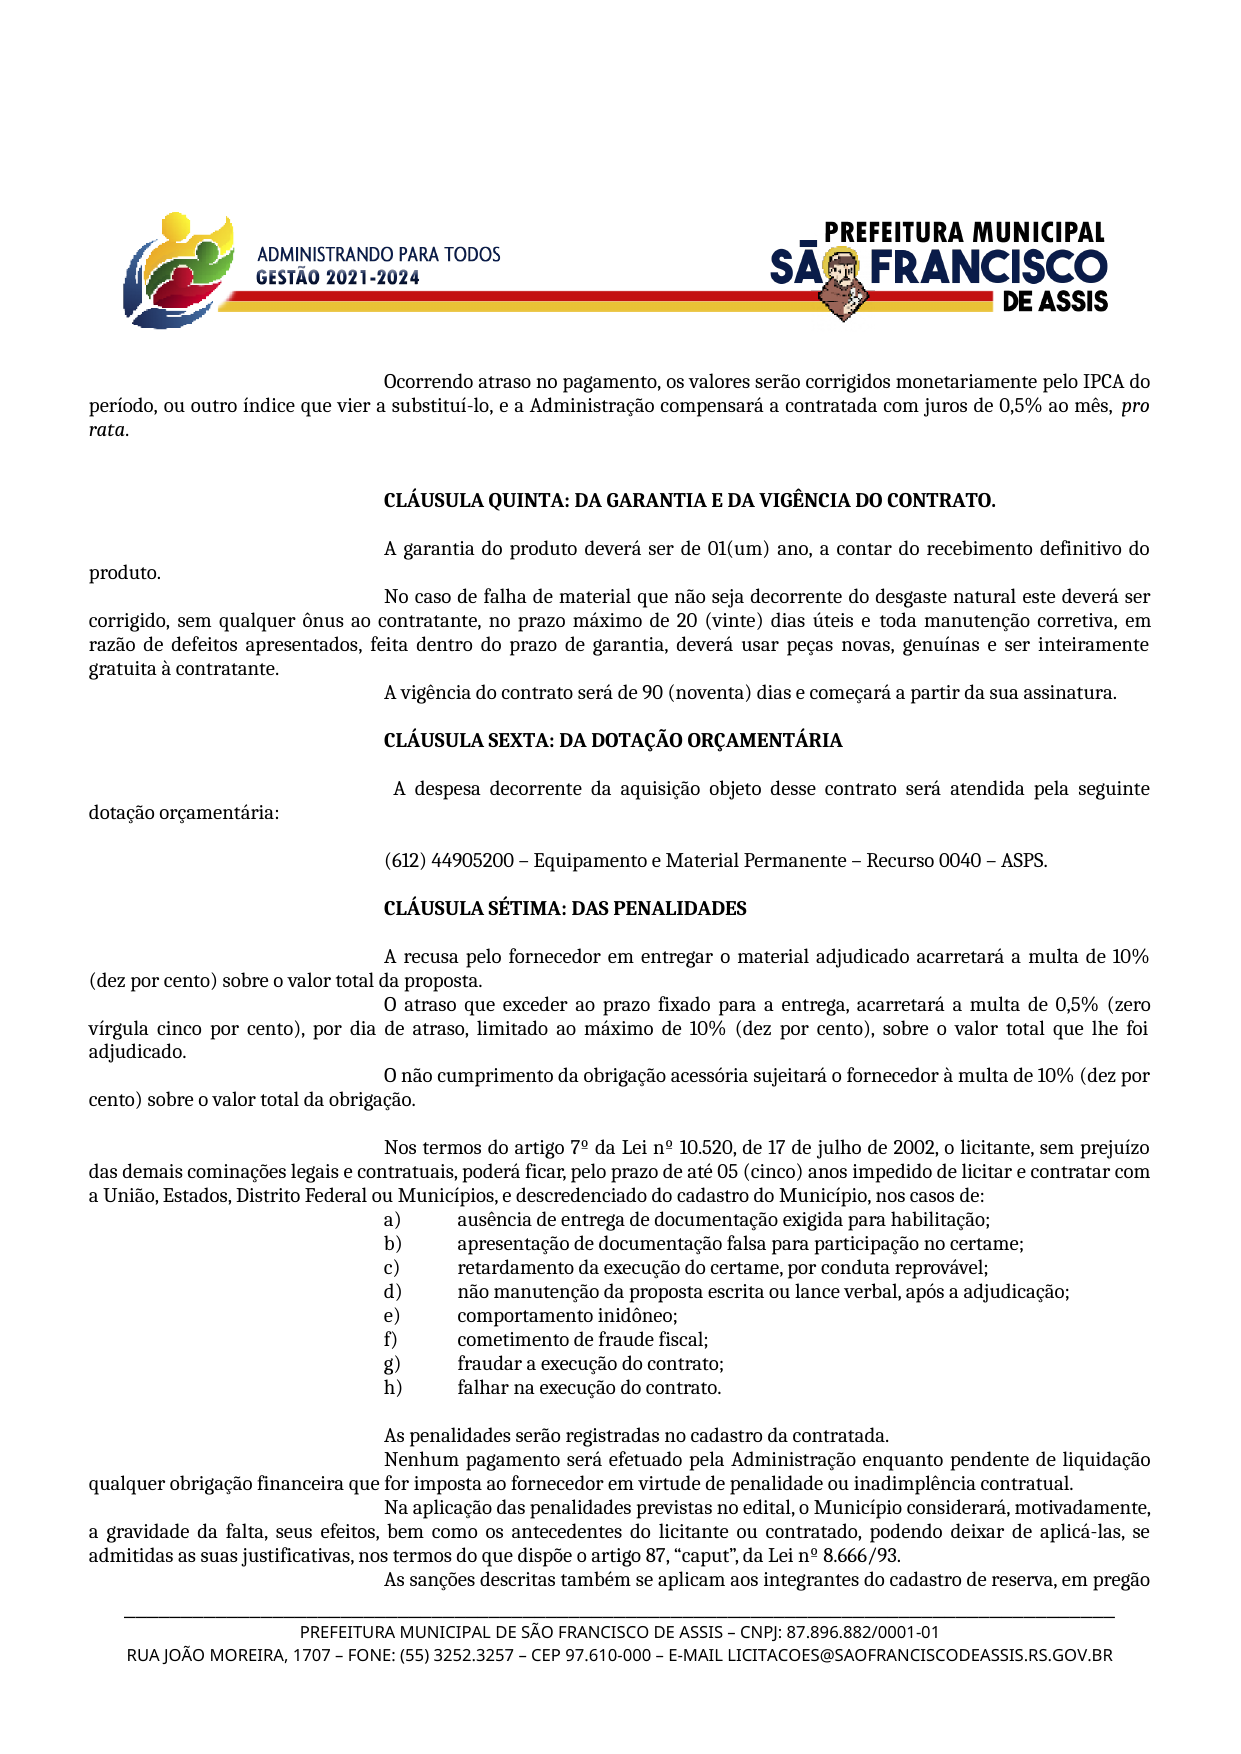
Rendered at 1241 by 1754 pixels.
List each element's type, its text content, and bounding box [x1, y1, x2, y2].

text g) fraudar a execução do contrato; [89, 1352, 1152, 1376]
text Nos termos do artigo 7º da Lei nº 10.520, de 17 de julho de 2002, o licitante, sem prejuízo das demais cominações legais e contratuais, poderá ficar, pelo prazo de até 05 (cinco) anos impedido de licitar e contratar com a União, Estados, Distrito Federal ou Municípios, e descredenciado do cadastro do Município, nos casos de: [89, 1136, 1152, 1208]
text a) ausência de entrega de documentação exigida para habilitação; [89, 1208, 1152, 1232]
text e) comportamento inidôneo; [89, 1304, 1152, 1328]
text d) não manutenção da proposta escrita ou lance verbal, após a adjudicação; [89, 1280, 1152, 1304]
text CLÁUSULA SÉTIMA: DAS PENALIDADES [89, 896, 1152, 920]
text c) retardamento da execução do certame, por conduta reprovável; [89, 1256, 1152, 1280]
text b) apresentação de documentação falsa para participação no certame; [89, 1232, 1152, 1256]
text (612) 44905200 – Equipamento e Material Permanente – Recurso 0040 – ASPS. [89, 848, 1152, 872]
text A vigência do contrato será de 90 (noventa) dias e começará a partir da sua assinatura. [89, 681, 1152, 705]
text CLÁUSULA SEXTA: DA DOTAÇÃO ORÇAMENTÁRIA [89, 729, 1152, 753]
text O atraso que exceder ao prazo fixado para a entrega, acarretará a multa de 0,5% (zero vírgula cinco por cento), por dia de atraso, limitado ao máximo de 10% (dez por cento), sobre o valor total que lhe foi adjudicado. [89, 992, 1152, 1064]
text O não cumprimento da obrigação acessória sujeitará o fornecedor à multa de 10% (dez por cento) sobre o valor total da obrigação. [89, 1064, 1152, 1112]
text No caso de falha de material que não seja decorrente do desgaste natural este deverá ser corrigido, sem qualquer ônus ao contratante, no prazo máximo de 20 (vinte) dias úteis e toda manutenção corretiva, em razão de defeitos apresentados, feita dentro do prazo de garantia, deverá usar peças novas, genuínas e ser inteiramente gratuita à contratante. [89, 585, 1152, 681]
text A despesa decorrente da aquisição objeto desse contrato será atendida pela seguinte dotação orçamentária: [89, 777, 1152, 824]
text As sanções descritas também se aplicam aos integrantes do cadastro de reserva, em pregão [89, 1567, 1152, 1591]
text As penalidades serão registradas no cadastro da contratada. [89, 1423, 1152, 1447]
text Na aplicação das penalidades previstas no edital, o Município considerará, motivadamente, a gravidade da falta, seus efeitos, bem como os antecedentes do licitante ou contratado, podendo deixar de aplicá-las, se admitidas as suas justificativas, nos termos do que dispõe o artigo 87, “caput”, da Lei nº 8.666/93. [89, 1495, 1152, 1567]
text A garantia do produto deverá ser de 01(um) ano, a contar do recebimento definitivo do produto. [89, 537, 1152, 585]
text h) falhar na execução do contrato. [89, 1376, 1152, 1399]
text Ocorrendo atraso no pagamento, os valores serão corrigidos monetariamente pelo IPCA do período, ou outro índice que vier a substituí-lo, e a Administração compensará a contratada com juros de 0,5% ao mês, pro rata. [89, 369, 1152, 441]
text f) cometimento de fraude fiscal; [89, 1328, 1152, 1352]
text CLÁUSULA QUINTA: DA GARANTIA E DA VIGÊNCIA DO CONTRATO. [89, 489, 1152, 513]
text Nenhum pagamento será efetuado pela Administração enquanto pendente de liquidação qualquer obrigação financeira que for imposta ao fornecedor em virtude de penalidade ou inadimplência contratual. [89, 1447, 1152, 1495]
text A recusa pelo fornecedor em entregar o material adjudicado acarretará a multa de 10% (dez por cento) sobre o valor total da proposta. [89, 944, 1152, 992]
